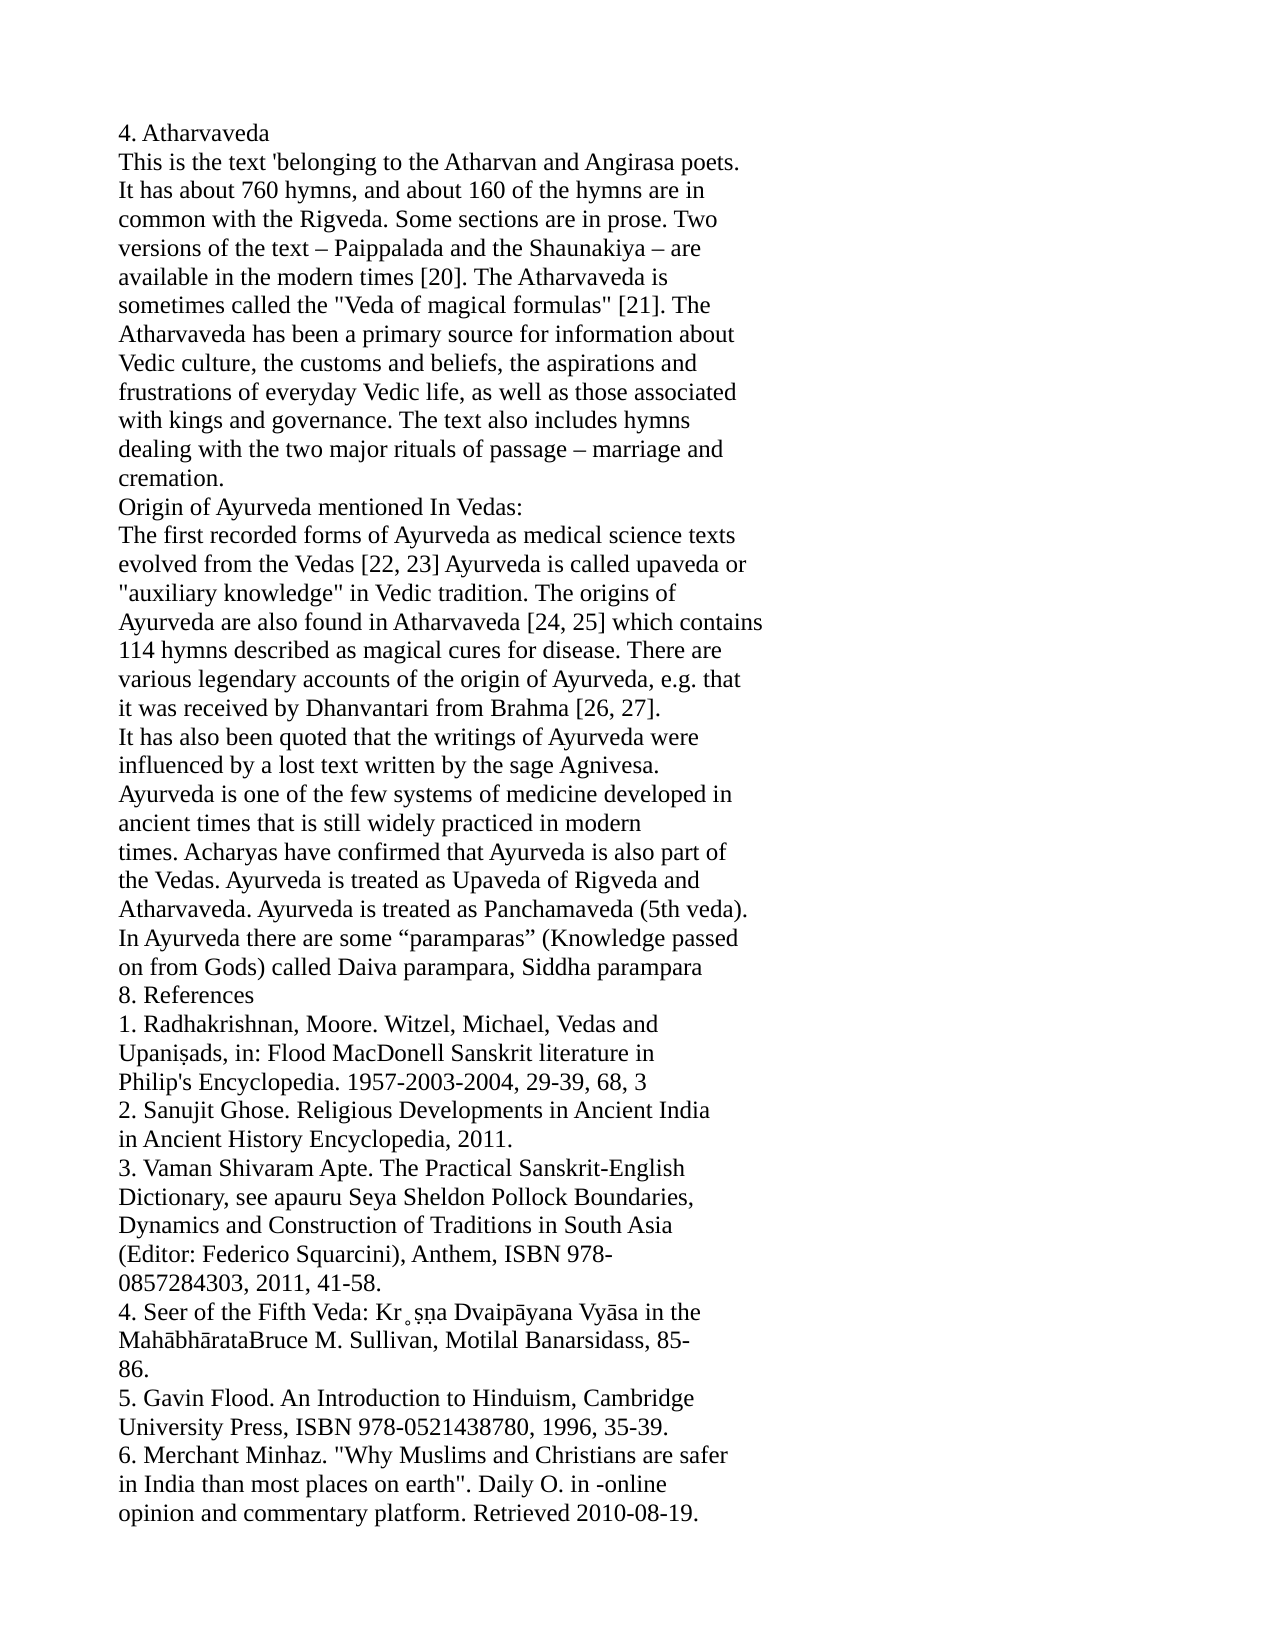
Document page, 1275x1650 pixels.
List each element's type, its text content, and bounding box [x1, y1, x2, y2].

text ancient times that is still widely practiced in modern [118, 808, 1157, 837]
text cremation. [118, 463, 1157, 492]
text Dictionary, see apauru Seya Sheldon Pollock Boundaries, [118, 1182, 1157, 1211]
text in India than most places on earth". Daily O. in -online [118, 1469, 1157, 1498]
text Vedic culture, the customs and beliefs, the aspirations and [118, 348, 1157, 377]
text Ayurveda are also found in Atharvaveda [24, 25] which contains [118, 607, 1157, 636]
text Philip's Encyclopedia. 1957-2003-2004, 29-39, 68, 3 [118, 1067, 1157, 1096]
text 114 hymns described as magical cures for disease. There are [118, 636, 1157, 664]
text It has also been quoted that the writings of Ayurveda were [118, 722, 1157, 751]
text Origin of Ayurveda mentioned In Vedas: [118, 492, 1157, 521]
text 2. Sanujit Ghose. Religious Developments in Ancient India [118, 1096, 1157, 1124]
text common with the Rigveda. Some sections are in prose. Two [118, 204, 1157, 233]
text 5. Gavin Flood. An Introduction to Hinduism, Cambridge [118, 1383, 1157, 1412]
text Upaniṣads, in: Flood MacDonell Sanskrit literature in [118, 1038, 1157, 1067]
text In Ayurveda there are some “paramparas” (Knowledge passed [118, 923, 1157, 952]
text 4. Atharvaveda [118, 118, 1157, 147]
text versions of the text – Paippalada and the Shaunakiya – are [118, 233, 1157, 262]
text University Press, ISBN 978-0521438780, 1996, 35-39. [118, 1412, 1157, 1441]
text Atharvaveda has been a primary source for information about [118, 319, 1157, 348]
text evolved from the Vedas [22, 23] Ayurveda is called upaveda or [118, 549, 1157, 578]
text 0857284303, 2011, 41-58. [118, 1268, 1157, 1297]
text (Editor: Federico Squarcini), Anthem, ISBN 978- [118, 1239, 1157, 1268]
text MahābhārataBruce M. Sullivan, Motilal Banarsidass, 85- [118, 1326, 1157, 1354]
text Atharvaveda. Ayurveda is treated as Panchamaveda (5th veda). [118, 894, 1157, 923]
text frustrations of everyday Vedic life, as well as those associated [118, 377, 1157, 406]
text various legendary accounts of the origin of Ayurveda, e.g. that [118, 664, 1157, 693]
text times. Acharyas have confirmed that Ayurveda is also part of [118, 837, 1157, 866]
text opinion and commentary platform. Retrieved 2010-08-19. [118, 1498, 1157, 1527]
text Ayurveda is one of the few systems of medicine developed in [118, 779, 1157, 808]
text 86. [118, 1354, 1157, 1383]
text 8. References [118, 981, 1157, 1009]
text with kings and governance. The text also includes hymns [118, 406, 1157, 434]
text "auxiliary knowledge" in Vedic tradition. The origins of [118, 578, 1157, 607]
text Dynamics and Construction of Traditions in South Asia [118, 1211, 1157, 1239]
text 6. Merchant Minhaz. "Why Muslims and Christians are safer [118, 1441, 1157, 1469]
text on from Gods) called Daiva parampara, Siddha parampara [118, 952, 1157, 981]
text 3. Vaman Shivaram Apte. The Practical Sanskrit-English [118, 1153, 1157, 1182]
text The first recorded forms of Ayurveda as medical science texts [118, 521, 1157, 549]
text the Vedas. Ayurveda is treated as Upaveda of Rigveda and [118, 866, 1157, 894]
text in Ancient History Encyclopedia, 2011. [118, 1124, 1157, 1153]
text 4. Seer of the Fifth Veda: Kr ̥ ṣṇa Dvaipāyana Vyāsa in the [118, 1297, 1157, 1326]
text This is the text 'belonging to the Atharvan and Angirasa poets. [118, 147, 1157, 176]
text available in the modern times [20]. The Atharvaveda is [118, 262, 1157, 291]
text dealing with the two major rituals of passage – marriage and [118, 434, 1157, 463]
text it was received by Dhanvantari from Brahma [26, 27]. [118, 693, 1157, 722]
text It has about 760 hymns, and about 160 of the hymns are in [118, 176, 1157, 204]
text 1. Radhakrishnan, Moore. Witzel, Michael, Vedas and [118, 1009, 1157, 1038]
text sometimes called the "Veda of magical formulas" [21]. The [118, 291, 1157, 319]
text influenced by a lost text written by the sage Agnivesa. [118, 751, 1157, 779]
